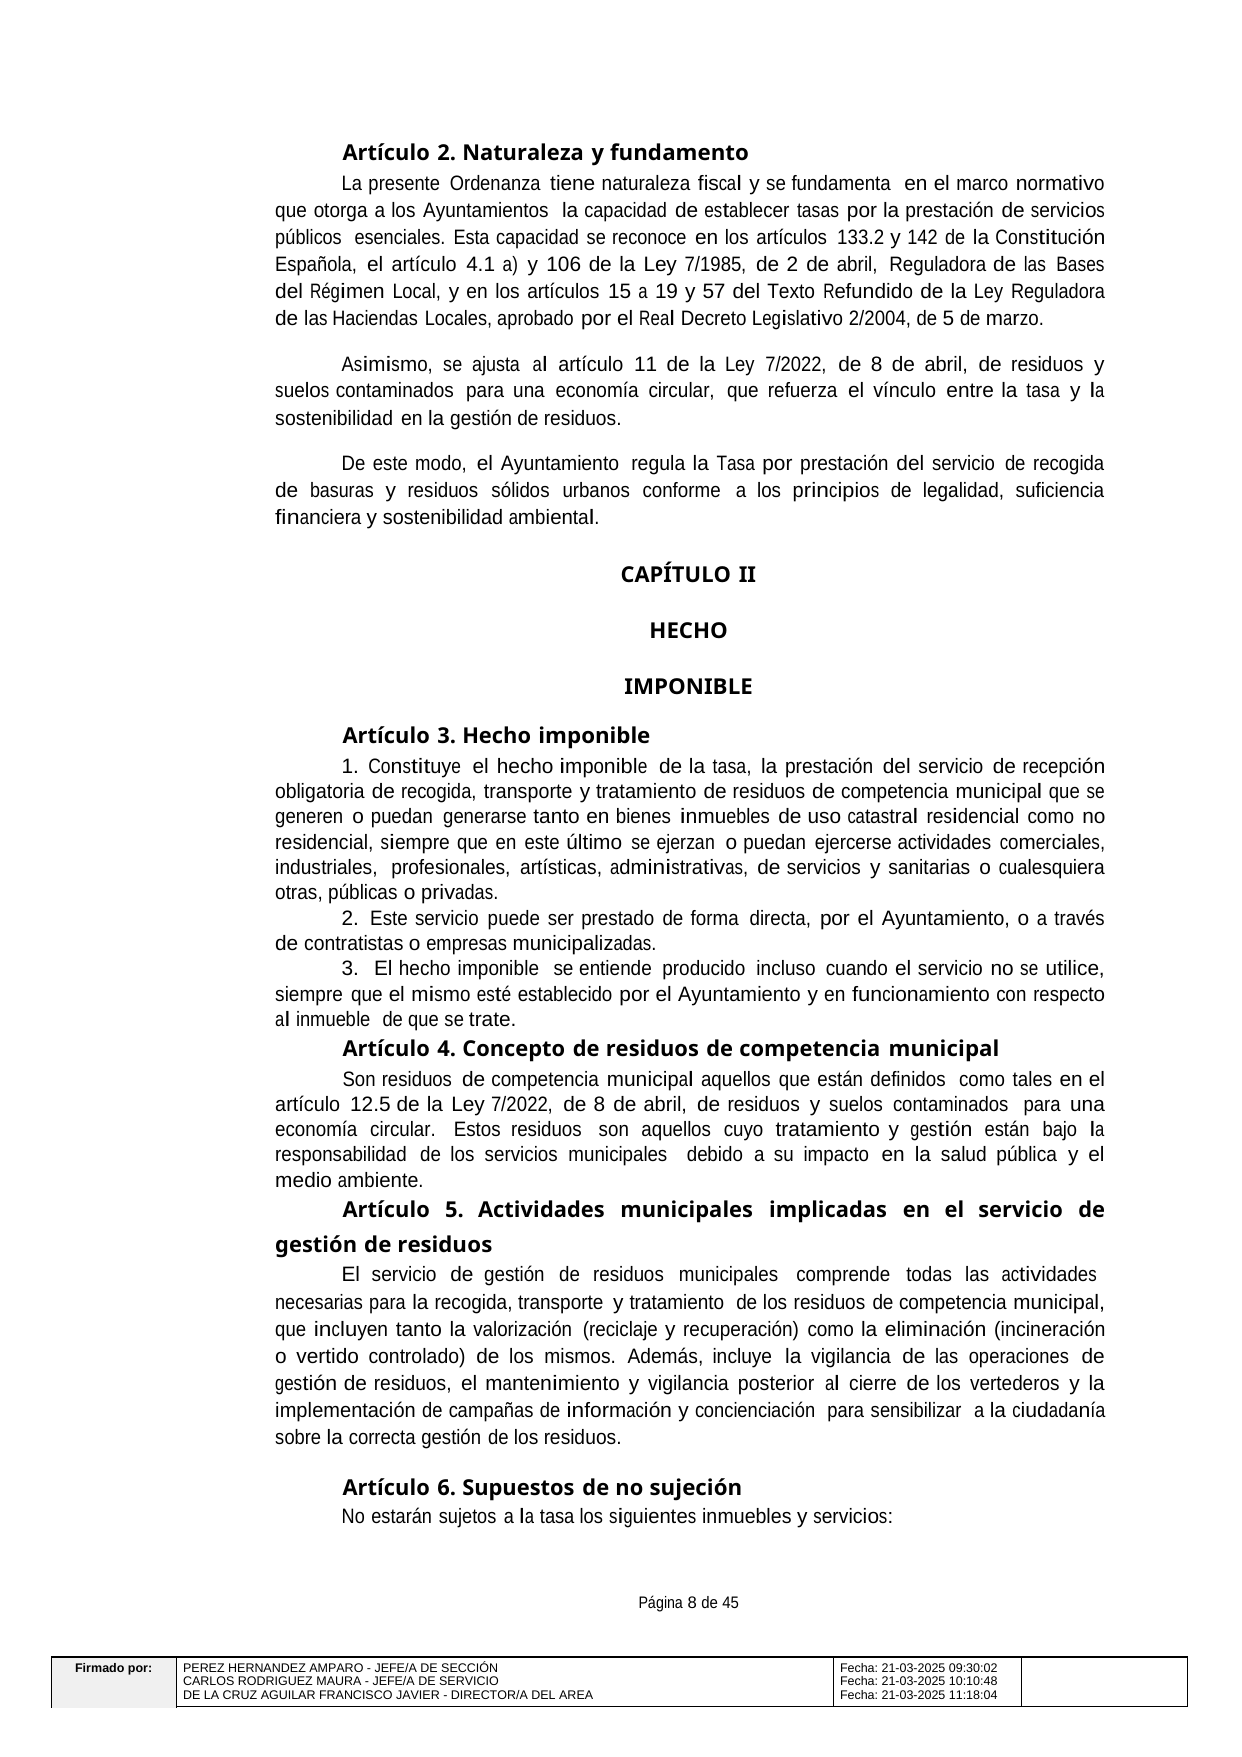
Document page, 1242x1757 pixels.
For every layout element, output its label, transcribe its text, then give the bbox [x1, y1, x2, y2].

text Artículo 4. Concepto de residuos de competencia municipal [342, 1033, 1202, 1063]
text Son residuos de competencia municipal aquellos que están definidos como tales en el artículo 12.5 de la Ley 7/2022, de 8 de abril, de residuos y suelos contaminados para una economía circular. Estos residuos son aquellos cuyo tratamiento y gestión están bajo la responsabilidad de los servicios municipales debido a su impacto en la salud pública y el medio ambiente. [275, 1066, 1105, 1192]
text No estarán sujetos a la tasa los siguientes inmuebles y servicios: [341, 1505, 1202, 1529]
table_header Firmado por: [52, 1658, 176, 1706]
text El servicio de gestión de residuos municipales comprende todas las actividades [341, 1264, 1202, 1286]
text Artículo 6. Supuestos de no sujeción [342, 1472, 1202, 1502]
text Página 8 de 45 [633, 1593, 743, 1612]
text De este modo, el Ayuntamiento regula la Tasa por prestación del servicio de recogida de basuras y residuos sólidos urbanos conforme a los principios de legalidad, suficiencia financiera y sostenibilidad ambiental. [275, 451, 1105, 529]
text CAPÍTULO II HECHO IMPONIBLE [588, 532, 788, 701]
table_header Fecha: 21-03-2025 09:30:02 Fecha: 21-03-2025 10:10:48 Fecha: 21-03-2025 11:18:04 [834, 1658, 1021, 1706]
text 1. Constituye el hecho imponible de la tasa, la prestación del servicio de recepción obligatoria de recogida, transporte y tratamiento de residuos de competencia municipal que se generen o puedan generarse tanto en bienes inmuebles de uso catastral residencial como no residencial, siempre que en este último se ejerzan o puedan ejercerse actividades comerciales, industriales, profesionales, artísticas, administrativas, de servicios y sanitarias o cualesquiera otras, públicas o privadas. [275, 754, 1105, 904]
text Artículo 5. Actividades municipales implicadas en el servicio de gestión de residuos [275, 1194, 1105, 1259]
table_header PEREZ HERNANDEZ AMPARO - JEFE/A DE SECCIÓN CARLOS RODRIGUEZ MAURA - JEFE/A DE SERVICIO DE LA CRUZ AGUILAR FRANCISCO JAVIER - DIRECTOR/A DEL AREA [177, 1658, 833, 1706]
text Artículo 2. Naturaleza y fundamento [342, 137, 1202, 167]
text Asimismo, se ajusta al artículo 11 de la Ley 7/2022, de 8 de abril, de residuos y suelos contaminados para una economía circular, que refuerza el vínculo entre la tasa y la sostenibilidad en la gestión de residuos. [275, 351, 1105, 429]
text 2. Este servicio puede ser prestado de forma directa, por el Ayuntamiento, o a través de contratistas o empresas municipalizadas. [275, 906, 1105, 955]
text 3. El hecho imponible se entiende producido incluso cuando el servicio no se utilice, siempre que el mismo esté establecido por el Ayuntamiento y en funcionamiento con respecto al inmueble de que se trate. [275, 956, 1105, 1031]
text Artículo 3. Hecho imponible [342, 721, 1202, 750]
table_header [1022, 1658, 1187, 1706]
text necesarias para la recogida, transporte y tratamiento de los residuos de competencia municipal, que incluyen tanto la valorización (reciclaje y recuperación) como la eliminación (incineración o vertido controlado) de los mismos. Además, incluye la vigilancia de las operaciones de gestión de residuos, el mantenimiento y vigilancia posterior al cierre de los vertederos y la implementación de campañas de información y concienciación para sensibilizar a la ciudadanía sobre la correcta gestión de los residuos. [275, 1290, 1106, 1449]
text La presente Ordenanza tiene naturaleza fiscal y se fundamenta en el marco normativo que otorga a los Ayuntamientos la capacidad de establecer tasas por la prestación de servicios públicos esenciales. Esta capacidad se reconoce en los artículos 133.2 y 142 de la Constitución Española, el artículo 4.1 a) y 106 de la Ley 7/1985, de 2 de abril, Reguladora de las Bases del Régimen Local, y en los artículos 15 a 19 y 57 del Texto Refundido de la Ley Reguladora de las Haciendas Locales, aprobado por el Real Decreto Legislativo 2/2004, de 5 de marzo. [275, 171, 1105, 329]
